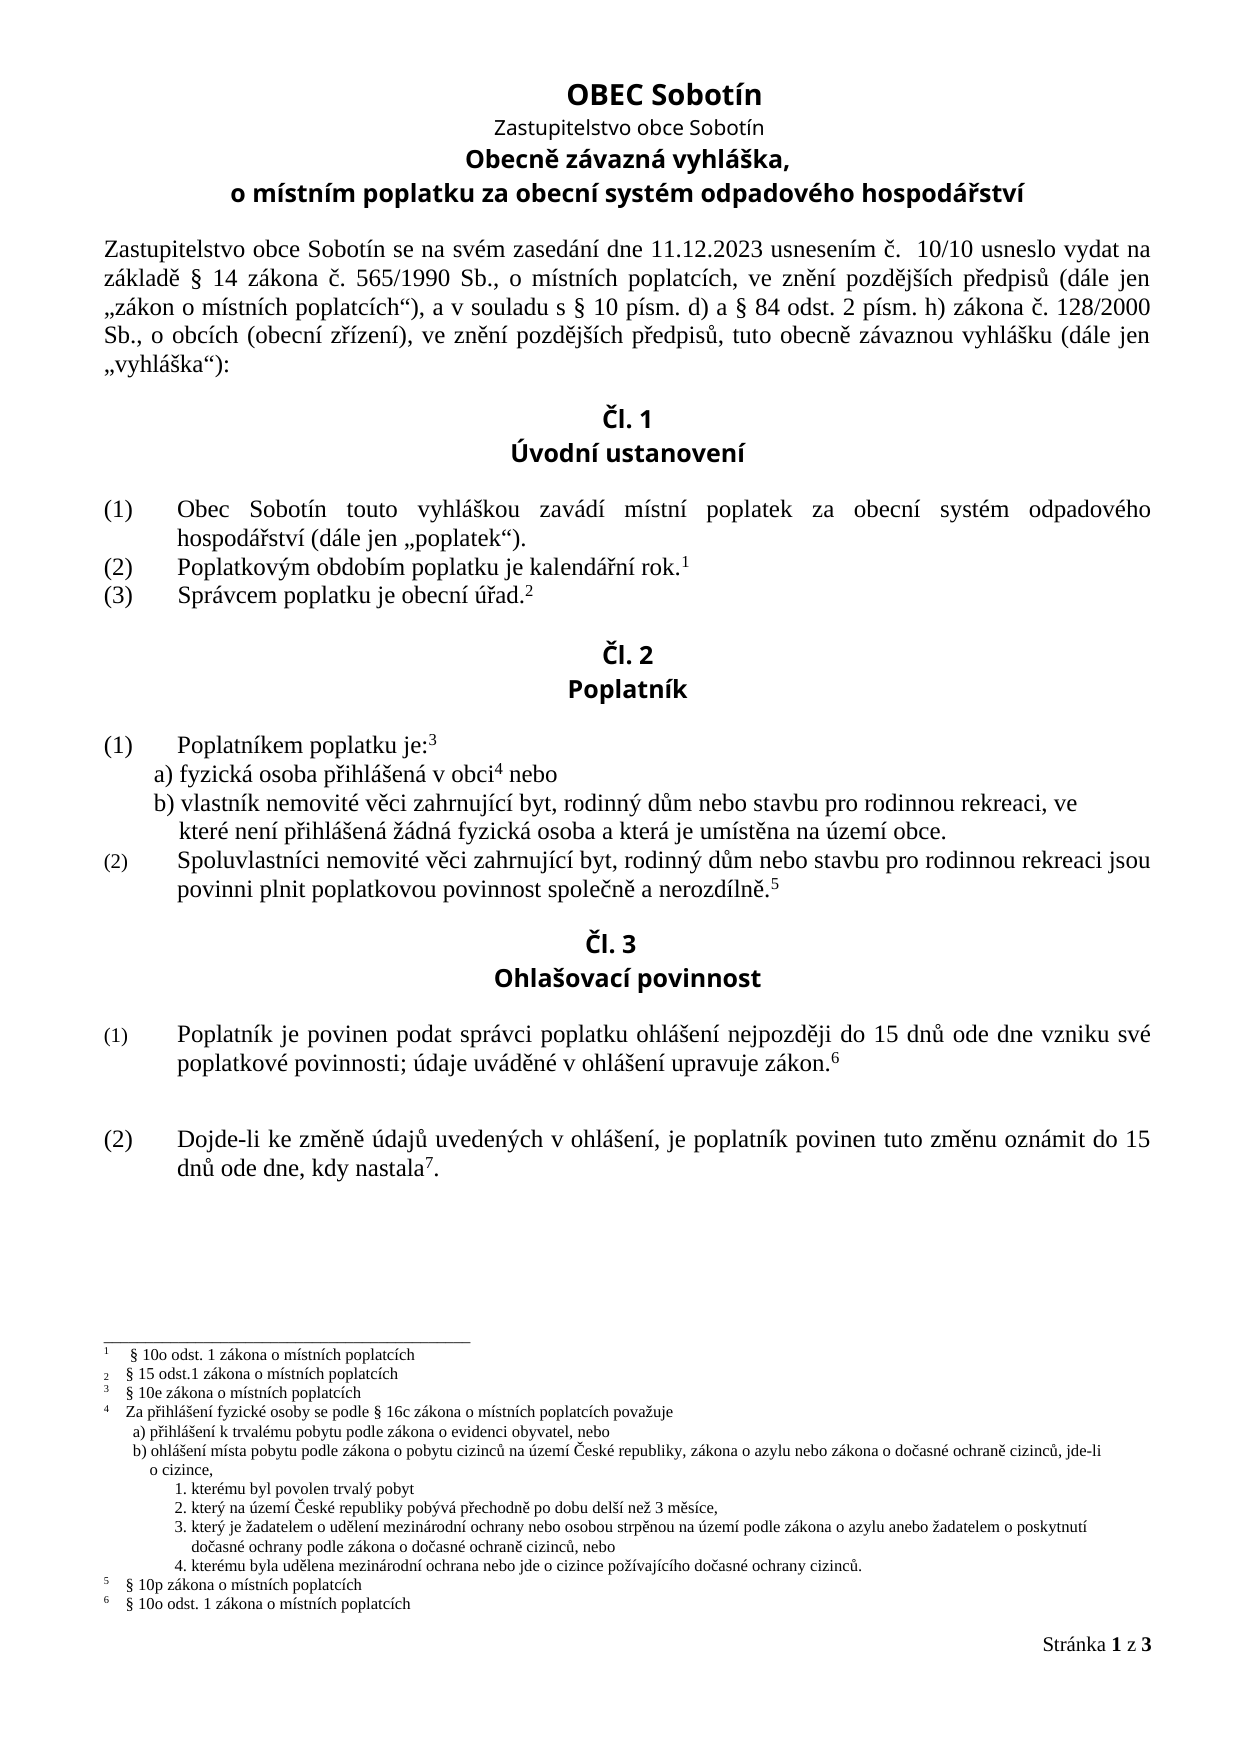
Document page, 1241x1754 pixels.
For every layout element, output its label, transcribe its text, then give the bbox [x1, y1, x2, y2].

text (2) Poplatkovým obdobím poplatku je kalendářní rok.1 [103, 552, 1152, 580]
text 2. který na území České republiky pobývá přechodně po dobu delší než 3 měsíce, [103, 1498, 1152, 1517]
text a) fyzická osoba přihlášená v obci4 nebo [103, 759, 1152, 788]
list Spoluvlastníci nemovité věci zahrnující byt, rodinný dům nebo stavbu pro rodinnou rekreaci jsou povinni plnit poplatkovou povinnost společně a nerozdílně.5 [103, 845, 1152, 903]
text které není přihlášená žádná fyzická osoba a která je umístěna na území obce. [103, 816, 1152, 845]
text Obecně závazná vyhláška, [103, 142, 1152, 176]
text 5 § 10p zákona o místních poplatcích [103, 1575, 1152, 1594]
text (1) Poplatníkem poplatku je:3 [103, 730, 1152, 759]
text Poplatník [103, 672, 1152, 706]
text o cizince, [103, 1460, 1152, 1479]
text OBEC Sobotín [103, 74, 1152, 113]
text (3) Správcem poplatku je obecní úřad.2 [103, 580, 1152, 609]
text Zastupitelstvo obce Sobotín [103, 113, 1152, 142]
text dočasné ochrany podle zákona o dočasné ochraně cizinců, nebo [103, 1536, 1152, 1556]
text Čl. 2 [103, 638, 1152, 672]
text Zastupitelstvo obce Sobotín se na svém zasedání dne 11.12.2023 usnesením č. 10/10 usneslo vydat na základě § 14 zákona č. 565/1990 Sb., o místních poplatcích, ve znění pozdějších předpisů (dále jen „zákon o místních poplatcích“), a v souladu s § 10 písm. d) a § 84 odst. 2 písm. h) zákona č. 128/2000 Sb., o obcích (obecní zřízení), ve znění pozdějších předpisů, tuto obecně závaznou vyhlášku (dále jen „vyhláška“): [103, 234, 1152, 378]
text ____________________________________________ [103, 1326, 1152, 1345]
text Úvodní ustanovení [103, 436, 1152, 470]
text (1) Obec Sobotín touto vyhláškou zavádí místní poplatek za obecní systém odpadového hospodářství (dále jen „poplatek“). [103, 494, 1152, 552]
text 4 Za přihlášení fyzické osoby se podle § 16c zákona o místních poplatcích považuje [103, 1402, 1152, 1421]
text 2 § 15 odst.1 zákona o místních poplatcích [103, 1364, 1152, 1383]
text 3 § 10e zákona o místních poplatcích [103, 1383, 1152, 1402]
text o místním poplatku za obecní systém odpadového hospodářství [103, 176, 1152, 210]
text Ohlašovací povinnost [103, 961, 1152, 995]
text 1 § 10o odst. 1 zákona o místních poplatcích [103, 1345, 1152, 1364]
text a) přihlášení k trvalému pobytu podle zákona o evidenci obyvatel, nebo [103, 1421, 1152, 1441]
text 3. který je žadatelem o udělení mezinárodní ochrany nebo osobou strpěnou na území podle zákona o azylu anebo žadatelem o poskytnutí [103, 1517, 1152, 1536]
text (2) Dojde-li ke změně údajů uvedených v ohlášení, je poplatník povinen tuto změnu oznámit do 15 dnů ode dne, kdy nastala7. [103, 1124, 1152, 1182]
list Poplatník je povinen podat správci poplatku ohlášení nejpozději do 15 dnů ode dne vzniku své poplatkové povinnosti; údaje uváděné v ohlášení upravuje zákon.6 [103, 1019, 1152, 1076]
subtitle Čl. 1 [103, 402, 1152, 436]
subtitle Čl. 3 [472, 927, 1152, 961]
text b) vlastník nemovité věci zahrnující byt, rodinný dům nebo stavbu pro rodinnou rekreaci, ve [103, 788, 1152, 816]
text b) ohlášení místa pobytu podle zákona o pobytu cizinců na území České republiky, zákona o azylu nebo zákona o dočasné ochraně cizinců, jde-li [103, 1441, 1152, 1460]
text 4. kterému byla udělena mezinárodní ochrana nebo jde o cizince požívajícího dočasné ochrany cizinců. [103, 1556, 1152, 1575]
text 6 § 10o odst. 1 zákona o místních poplatcích [103, 1594, 1152, 1613]
text 1. kterému byl povolen trvalý pobyt [103, 1479, 1152, 1498]
